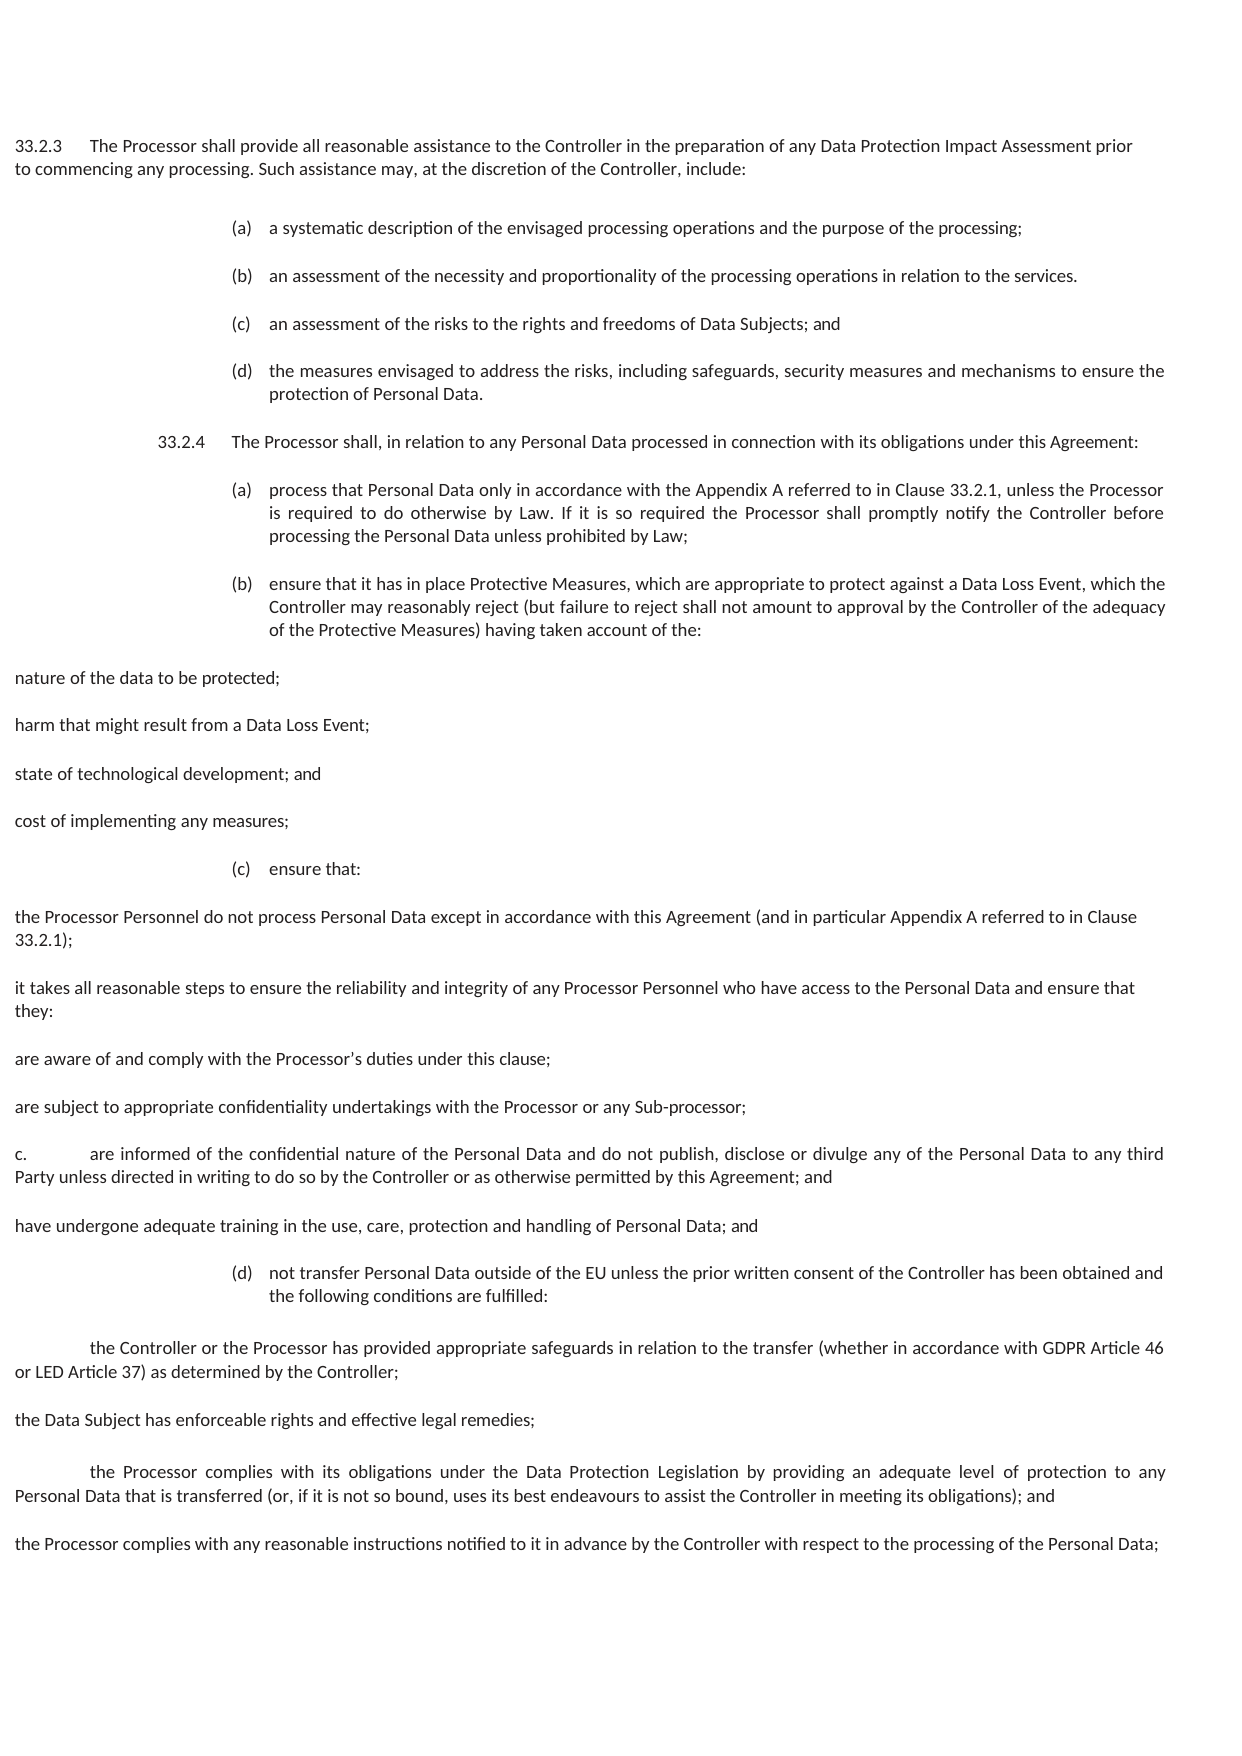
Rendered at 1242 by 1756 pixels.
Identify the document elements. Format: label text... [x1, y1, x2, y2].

list an assessment of the risks to the rights and freedoms of Data Subjects; and [231, 312, 1212, 335]
list the measures envisaged to address the risks, including safeguards, security measures and mechanisms to ensure the protection of Personal Data. [231, 359, 1166, 405]
list the Data Subject has enforceable rights and effective legal remedies; [0, 1408, 1212, 1431]
list are aware of and comply with the Processor’s duties under this clause; [0, 1047, 1212, 1070]
list The Processor shall provide all reasonable assistance to the Controller in the preparation of any Data Protection Impact Assessment prior to commencing any processing. Such assistance may, at the discretion of the Controller, include: [14, 134, 1140, 180]
list nature of the data to be protected; [0, 666, 1212, 689]
list have undergone adequate training in the use, care, protection and handling of Personal Data; and [0, 1214, 1212, 1237]
list a systematic description of the envisaged processing operations and the purpose of the processing; [231, 216, 1212, 239]
list an assessment of the necessity and proportionality of the processing operations in relation to the services. [231, 264, 1212, 287]
list cost of implementing any measures; [0, 810, 1212, 833]
list the Processor Personnel do not process Personal Data except in accordance with this Agreement (and in particular Appendix A referred to in Clause 33.2.1); [0, 905, 1162, 951]
list are informed of the confidential nature of the Personal Data and do not publish, disclose or divulge any of the Personal Data to any third Party unless directed in writing to do so by the Controller or as otherwise permitted by this Agreement; and [14, 1142, 1166, 1188]
list harm that might result from a Data Loss Event; [0, 714, 1212, 737]
list ensure that: [231, 857, 1212, 880]
list state of technological development; and [0, 762, 1212, 784]
list are subject to appropriate confidentiality undertakings with the Processor or any Sub-processor; [0, 1095, 1212, 1118]
list The Processor shall, in relation to any Personal Data processed in connection with its obligations under this Agreement: [157, 431, 1212, 453]
list the Processor complies with any reasonable instructions notified to it in advance by the Controller with respect to the processing of the Personal Data; [0, 1532, 1166, 1555]
list the Controller or the Processor has provided appropriate safeguards in relation to the transfer (whether in accordance with GDPR Article 46 or LED Article 37) as determined by the Controller; [0, 1332, 1166, 1383]
list ensure that it has in place Protective Measures, which are appropriate to protect against a Data Loss Event, which the Controller may reasonably reject (but failure to reject shall not amount to approval by the Controller of the adequacy of the Protective Measures) having taken account of the: [231, 572, 1166, 641]
list not transfer Personal Data outside of the EU unless the prior written consent of the Controller has been obtained and the following conditions are fulfilled: [231, 1262, 1165, 1307]
list it takes all reasonable steps to ensure the reliability and integrity of any Processor Personnel who have access to the Personal Data and ensure that they: [0, 976, 1147, 1022]
list process that Personal Data only in accordance with the Appendix A referred to in Clause 33.2.1, unless the Processor is required to do otherwise by Law. If it is so required the Processor shall promptly notify the Controller before processing the Personal Data unless prohibited by Law; [231, 478, 1166, 547]
list the Processor complies with its obligations under the Data Protection Legislation by providing an adequate level of protection to any Personal Data that is transferred (or, if it is not so bound, uses its best endeavours to assist the Controller in meeting its obligations); and [0, 1456, 1166, 1507]
